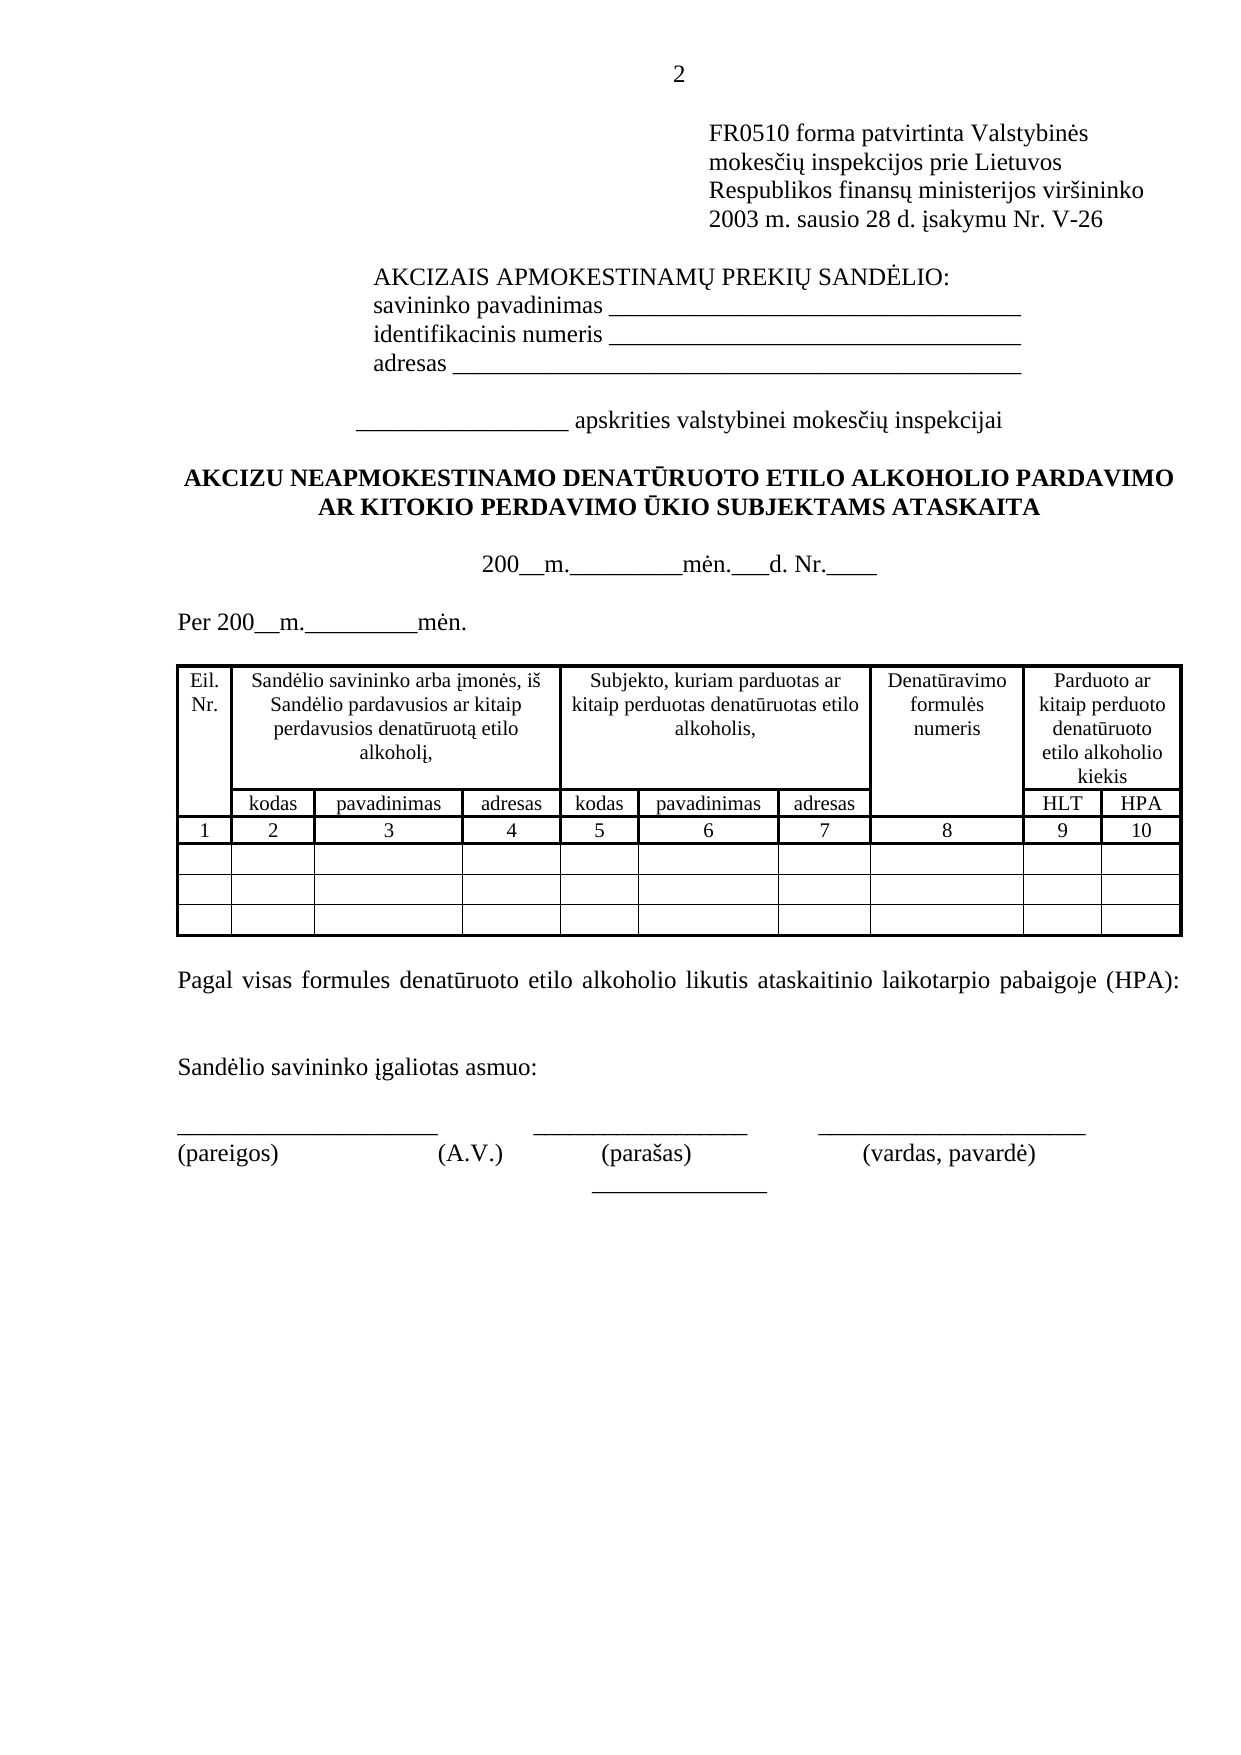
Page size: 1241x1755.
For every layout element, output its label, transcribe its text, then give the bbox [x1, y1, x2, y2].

table_cell 4 [464, 818, 559, 842]
text (pareigos) (A.V.) (parašas) (vardas, pavardė) [177, 1138, 1181, 1167]
text Per 200__m._________mėn. [177, 607, 1181, 636]
table_header Sandėlio savininko arba įmonės, iš Sandėlio pardavusios ar kitaip perdavusios denatūruotą etilo alkoholį, [233, 668, 559, 788]
text mokesčių inspekcijos prie Lietuvos [177, 147, 1181, 176]
text FR0510 forma patvirtinta Valstybinės [177, 118, 1181, 147]
table_cell HPA [1103, 791, 1179, 815]
table_cell 2 [233, 818, 313, 842]
table_cell [315, 875, 462, 904]
table_cell [463, 845, 560, 874]
table_cell [1102, 845, 1179, 874]
table_cell [639, 845, 778, 874]
table_header Denatūravimo formulės numeris [872, 668, 1022, 815]
table_cell 9 [1025, 818, 1100, 842]
text Sandėlio savininko įgaliotas asmuo: [177, 1052, 1181, 1081]
table_cell [561, 845, 638, 874]
table_cell [871, 905, 1023, 934]
table_cell [871, 845, 1023, 874]
table_cell [232, 845, 314, 874]
table_cell [315, 905, 462, 934]
table_cell [232, 905, 314, 934]
table_cell 1 [179, 818, 230, 842]
table_cell adresas [780, 791, 869, 815]
table_header Eil. Nr. [179, 668, 230, 815]
text 200__m._________mėn.___d. Nr.____ [177, 549, 1181, 578]
table_cell kodas [562, 791, 637, 815]
table_cell 7 [780, 818, 869, 842]
table_cell [1024, 845, 1101, 874]
table_cell [561, 875, 638, 904]
table_cell [179, 845, 231, 874]
table_cell [463, 905, 560, 934]
table_cell 5 [562, 818, 637, 842]
table_cell 6 [640, 818, 777, 842]
table_header Parduoto ar kitaip perduoto denatūruoto etilo alkoholio kiekis [1025, 668, 1179, 788]
table_cell 3 [316, 818, 461, 842]
text ______________ [177, 1167, 1181, 1196]
text Respublikos finansų ministerijos viršininko [177, 176, 1181, 204]
table_cell [1024, 875, 1101, 904]
text Pagal visas formules denatūruoto etilo alkoholio likutis ataskaitinio laikotarpio pabaigoje (HPA): [177, 966, 1181, 1023]
table_cell [1102, 875, 1179, 904]
text AKCIZAIS APMOKESTINAMŲ PREKIŲ SANDĖLIO: [177, 262, 1181, 291]
table_cell HLT [1025, 791, 1100, 815]
table_cell [1102, 905, 1179, 934]
text savininko pavadinimas [177, 291, 1181, 319]
table_cell [639, 905, 778, 934]
table_cell [463, 875, 560, 904]
table_cell [871, 875, 1023, 904]
table_header Subjekto, kuriam parduotas ar kitaip perduotas denatūruotas etilo alkoholis, [562, 668, 869, 788]
table_cell [779, 845, 870, 874]
table_cell [561, 905, 638, 934]
table_cell kodas [233, 791, 313, 815]
table_cell 8 [872, 818, 1022, 842]
table_cell 10 [1103, 818, 1179, 842]
table_cell [779, 905, 870, 934]
text 2003 m. sausio 28 d. įsakymu Nr. V-26 [177, 204, 1181, 233]
text AKCIZU NEAPMOKESTINAMO DENATŪRUOTO ETILO ALKOHOLIO PARDAVIMO AR KITOKIO PERDAVIMO ŪKIO SUBJEKTAMS ATASKAITA [177, 463, 1181, 521]
table_cell [179, 875, 231, 904]
text adresas [177, 348, 1181, 377]
table_cell pavadinimas [316, 791, 461, 815]
table_cell [232, 875, 314, 904]
table_cell [315, 845, 462, 874]
table_cell pavadinimas [640, 791, 777, 815]
table_cell [179, 905, 231, 934]
text _________________ apskrities valstybinei mokesčių inspekcijai [177, 406, 1181, 434]
table_cell [1024, 905, 1101, 934]
table_cell adresas [464, 791, 559, 815]
table_cell [639, 875, 778, 904]
text identifikacinis numeris [177, 319, 1181, 348]
table_cell [779, 875, 870, 904]
